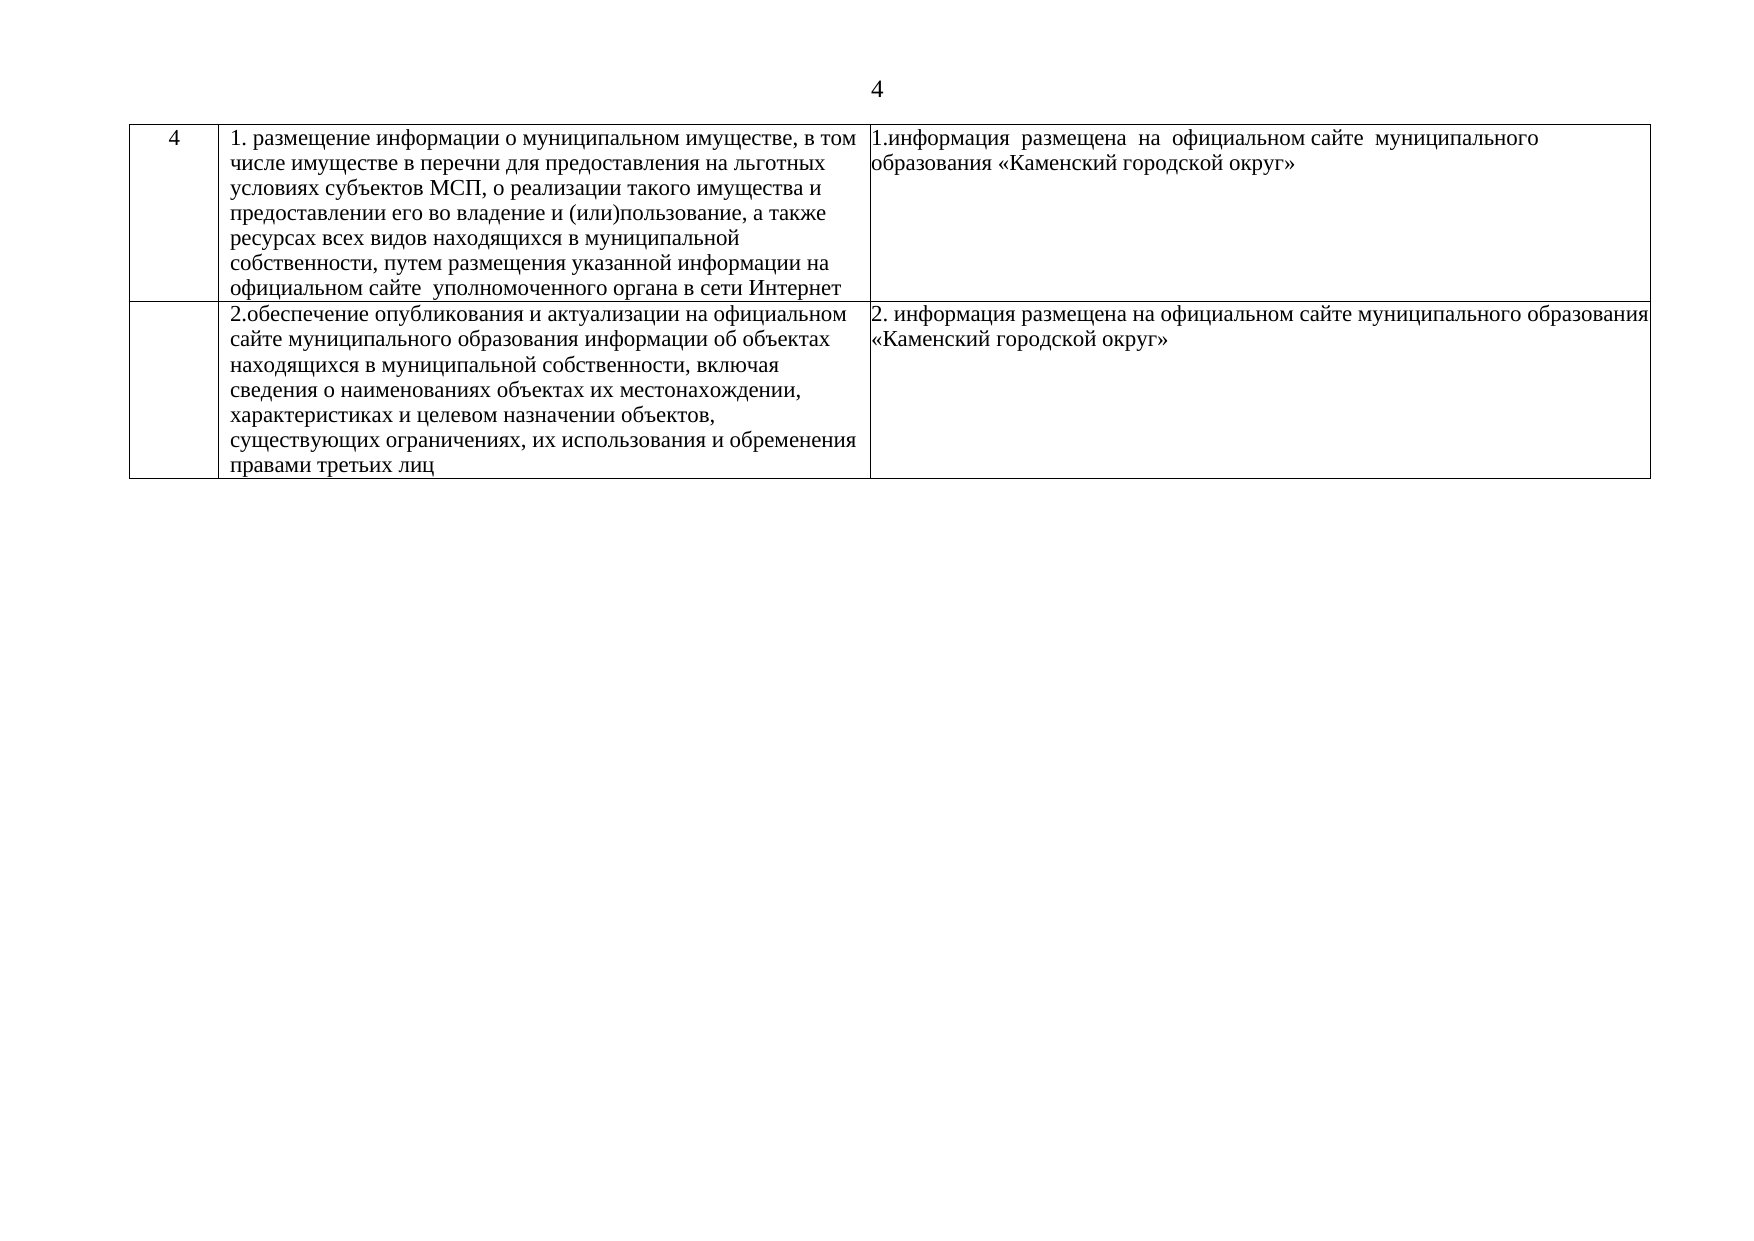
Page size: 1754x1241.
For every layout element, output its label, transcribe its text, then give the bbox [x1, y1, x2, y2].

table_cell [130, 302, 218, 477]
table_cell 2. информация размещена на официальном сайте муниципального образования «Каменский городской округ» [871, 302, 1650, 477]
table_cell 1.информация размещена на официальном сайте муниципального образования «Каменский городской округ» [871, 125, 1650, 301]
table_cell 4 [130, 125, 218, 301]
table_cell 1. размещение информации о муниципальном имуществе, в том числе имуществе в перечни для предоставления на льготных условиях субъектов МСП, о реализации такого имущества и предоставлении его во владение и (или)пользование, а также ресурсах всех видов находящихся в муниципальной собственности, путем размещения указанной информации на официальном сайте уполномоченного органа в сети Интернет [219, 125, 870, 301]
table_cell 2.обеспечение опубликования и актуализации на официальном сайте муниципального образования информации об объектах находящихся в муниципальной собственности, включая сведения о наименованиях объектах их местонахождении, характеристиках и целевом назначении объектов, существующих ограничениях, их использования и обременения правами третьих лиц [219, 302, 870, 477]
